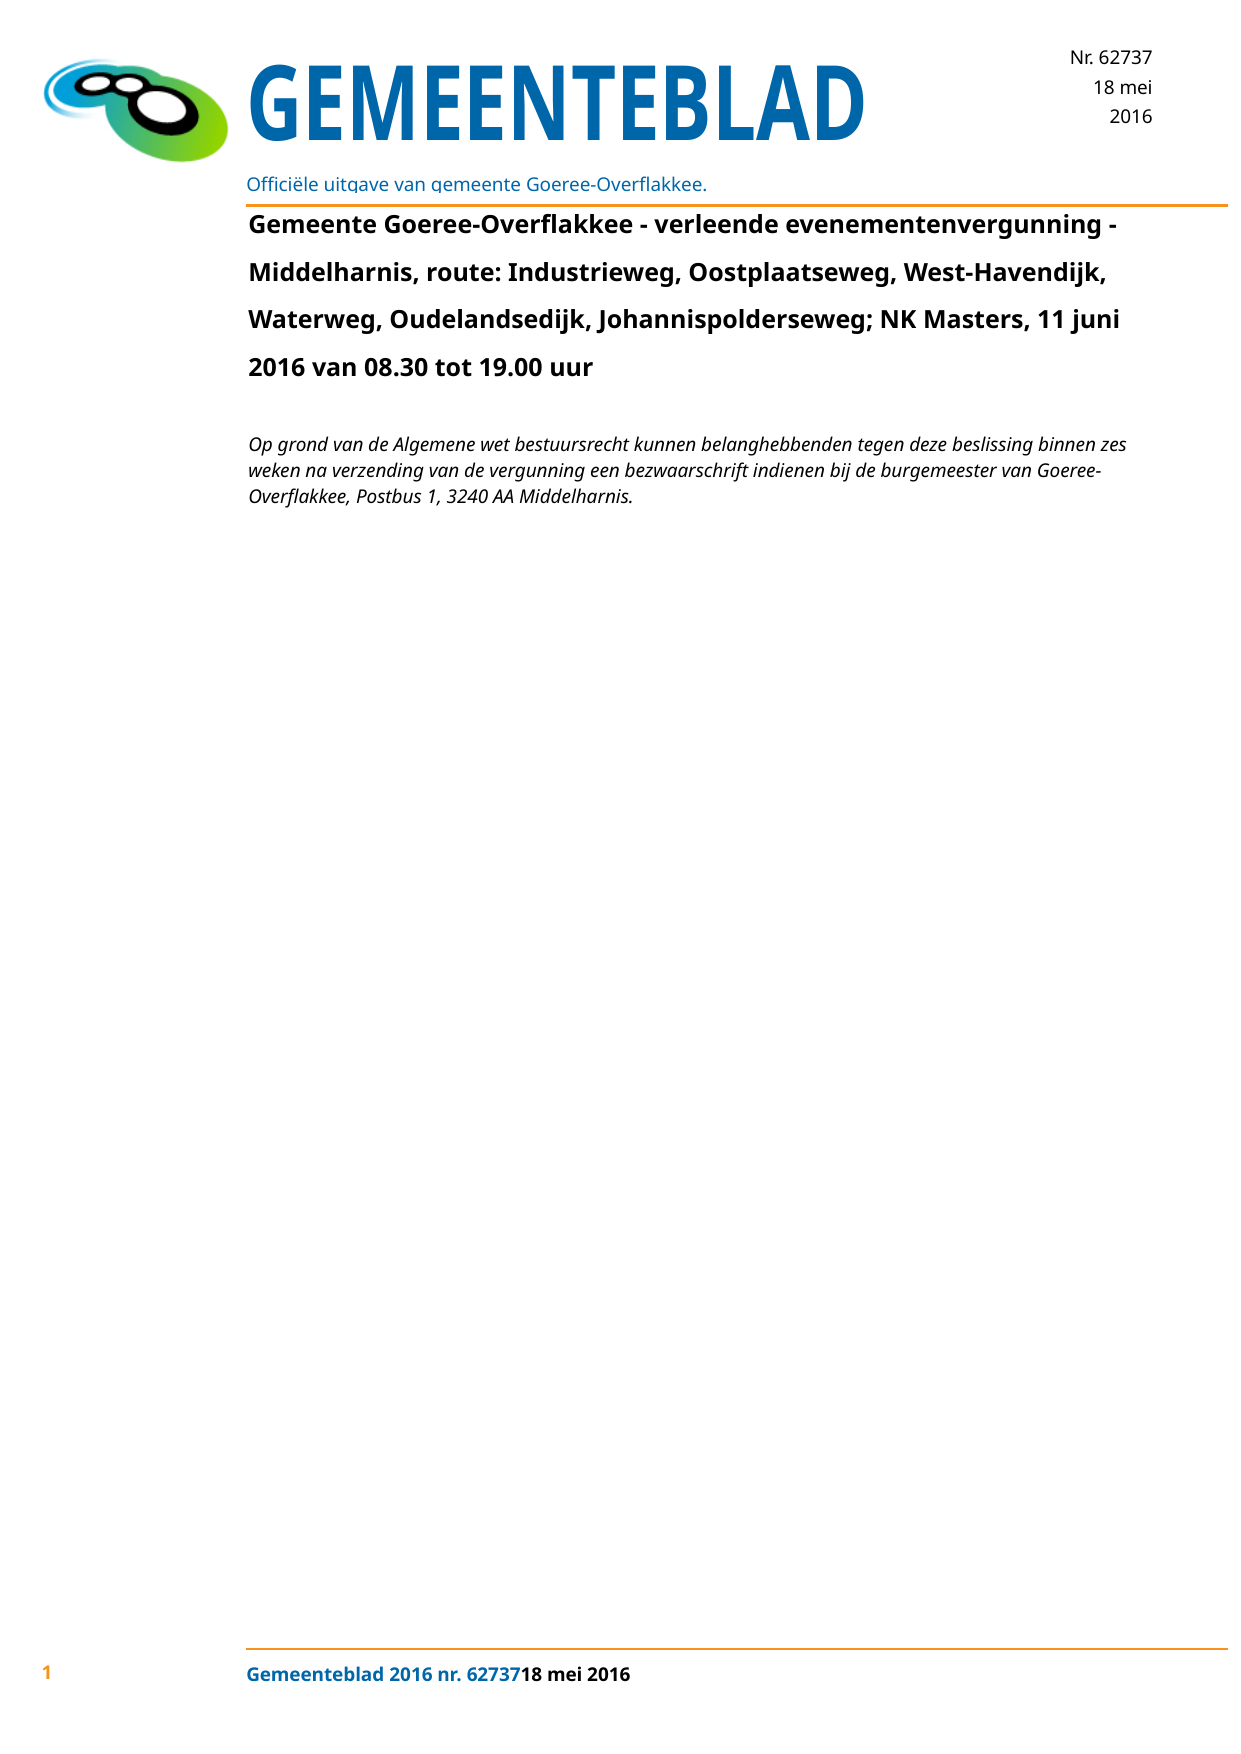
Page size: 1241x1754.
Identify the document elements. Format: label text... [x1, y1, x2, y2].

text Gemeente Goeree-Overflakkee - verleende evenementenvergunning - Middelharnis, route: Industrieweg, Oostplaatseweg, West-Havendijk, Waterweg, Oudelandsedijk, Johannispolderseweg; NK Masters, 11 juni 2016 van 08.30 tot 19.00 uur [248, 207, 1152, 384]
text Op grond van de Algemene wet bestuursrecht kunnen belanghebbenden tegen deze beslissing binnen zes weken na verzending van de vergunning een bezwaarschrift indienen bij de burgemeester van Goeree-Overflakkee, Postbus 1, 3240 AA Middelharnis. [248, 431, 1152, 508]
picture [41, 47, 231, 172]
